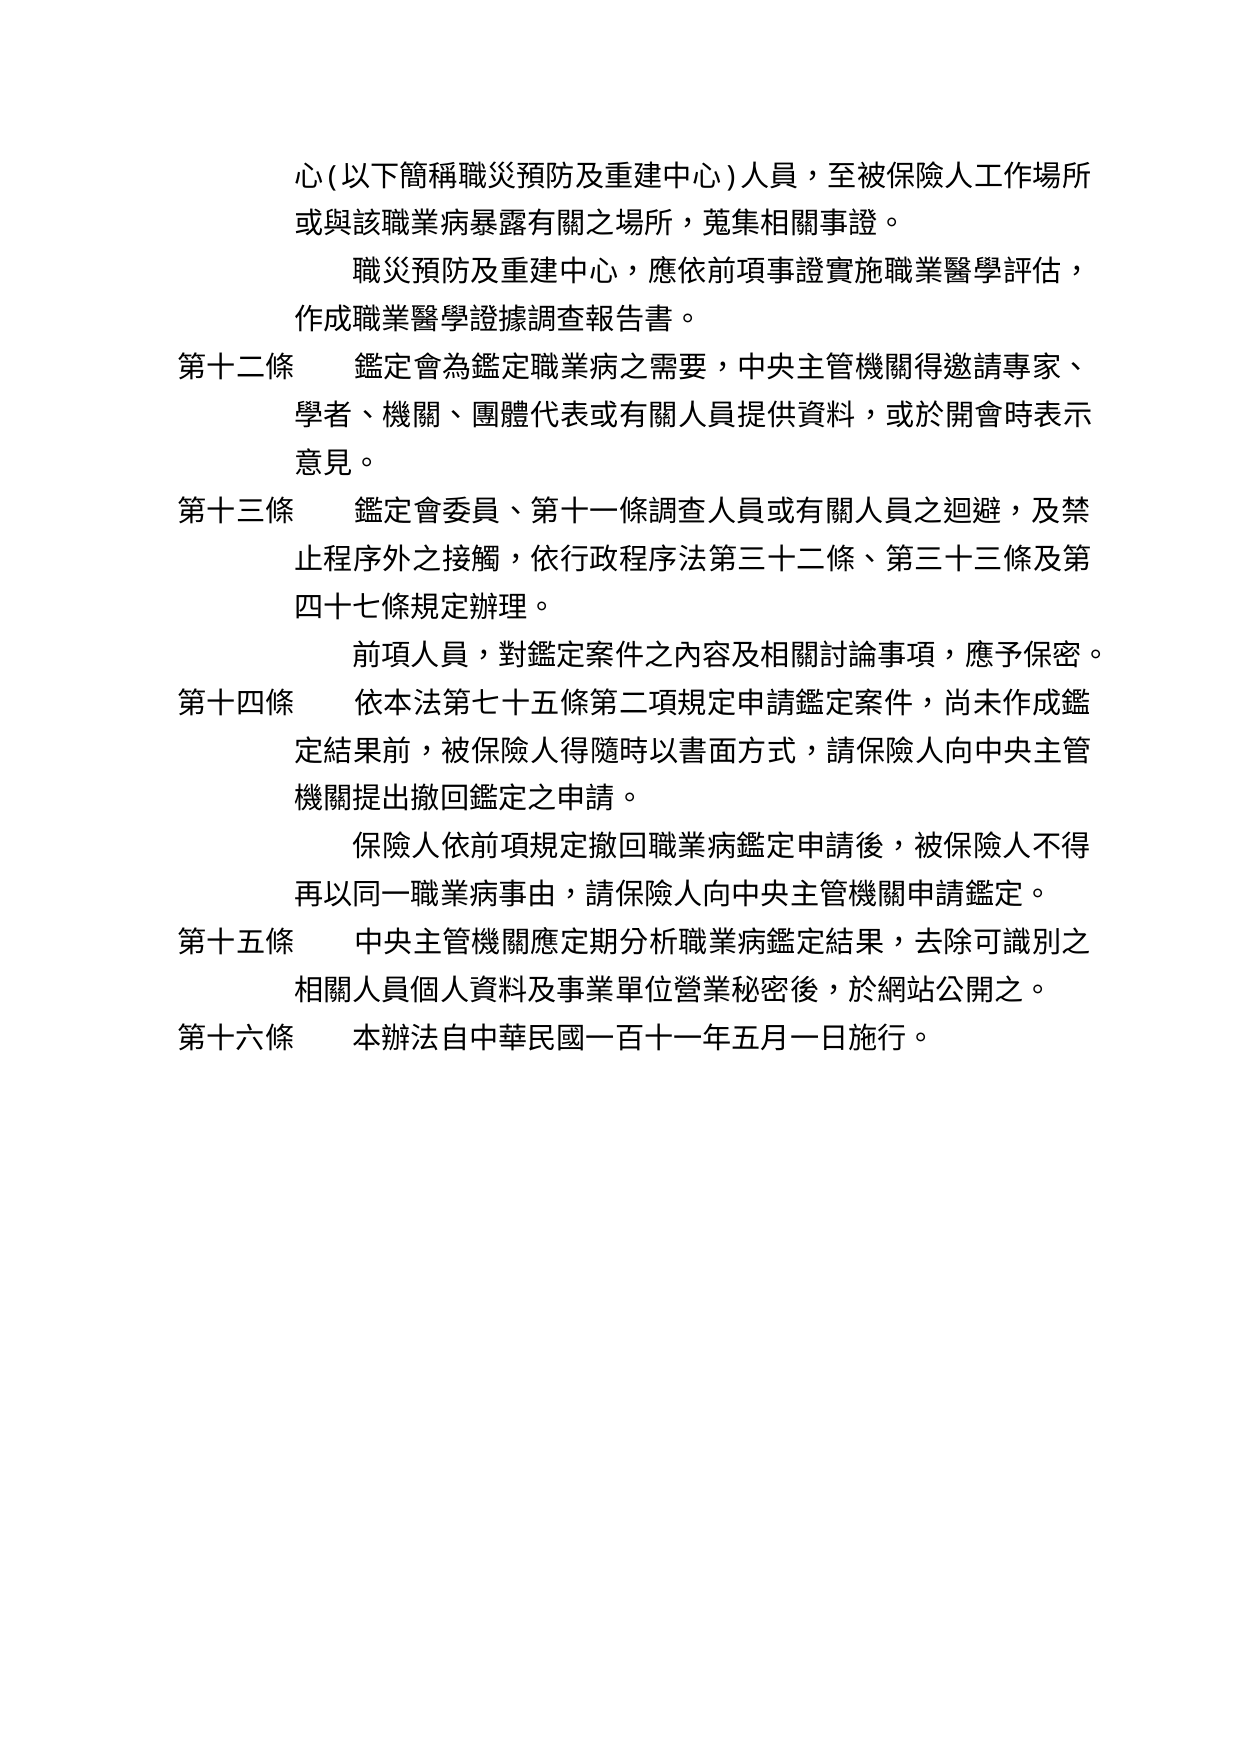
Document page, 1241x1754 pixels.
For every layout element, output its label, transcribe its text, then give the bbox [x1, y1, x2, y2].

text 第十二條 鑑定會為鑑定職業病之需要，中央主管機關得邀請專家、學者、機關、團體代表或有關人員提供資料，或於開會時表示意見。 [177, 339, 1092, 483]
text 第十三條 鑑定會委員、第十一條調查人員或有關人員之迴避，及禁止程序外之接觸，依行政程序法第三十二條、第三十三條及第四十七條規定辦理。 [177, 483, 1092, 627]
text 第十四條 依本法第七十五條第二項規定申請鑑定案件，尚未作成鑑定結果前，被保險人得隨時以書面方式，請保險人向中央主管機關提出撤回鑑定之申請。 [177, 675, 1092, 818]
text 第十六條 本辦法自中華民國一百十一年五月一日施行。 [177, 1010, 1092, 1058]
text 心(以下簡稱職災預防及重建中心)人員，至被保險人工作場所或與該職業病暴露有關之場所，蒐集相關事證。 [177, 148, 1092, 243]
text 前項人員，對鑑定案件之內容及相關討論事項，應予保密。 [294, 627, 1092, 675]
text 保險人依前項規定撤回職業病鑑定申請後，被保險人不得再以同一職業病事由，請保險人向中央主管機關申請鑑定。 [294, 818, 1092, 914]
text 第十五條 中央主管機關應定期分析職業病鑑定結果，去除可識別之相關人員個人資料及事業單位營業秘密後，於網站公開之。 [177, 914, 1092, 1010]
text 職災預防及重建中心，應依前項事證實施職業醫學評估，作成職業醫學證據調查報告書。 [294, 243, 1092, 339]
